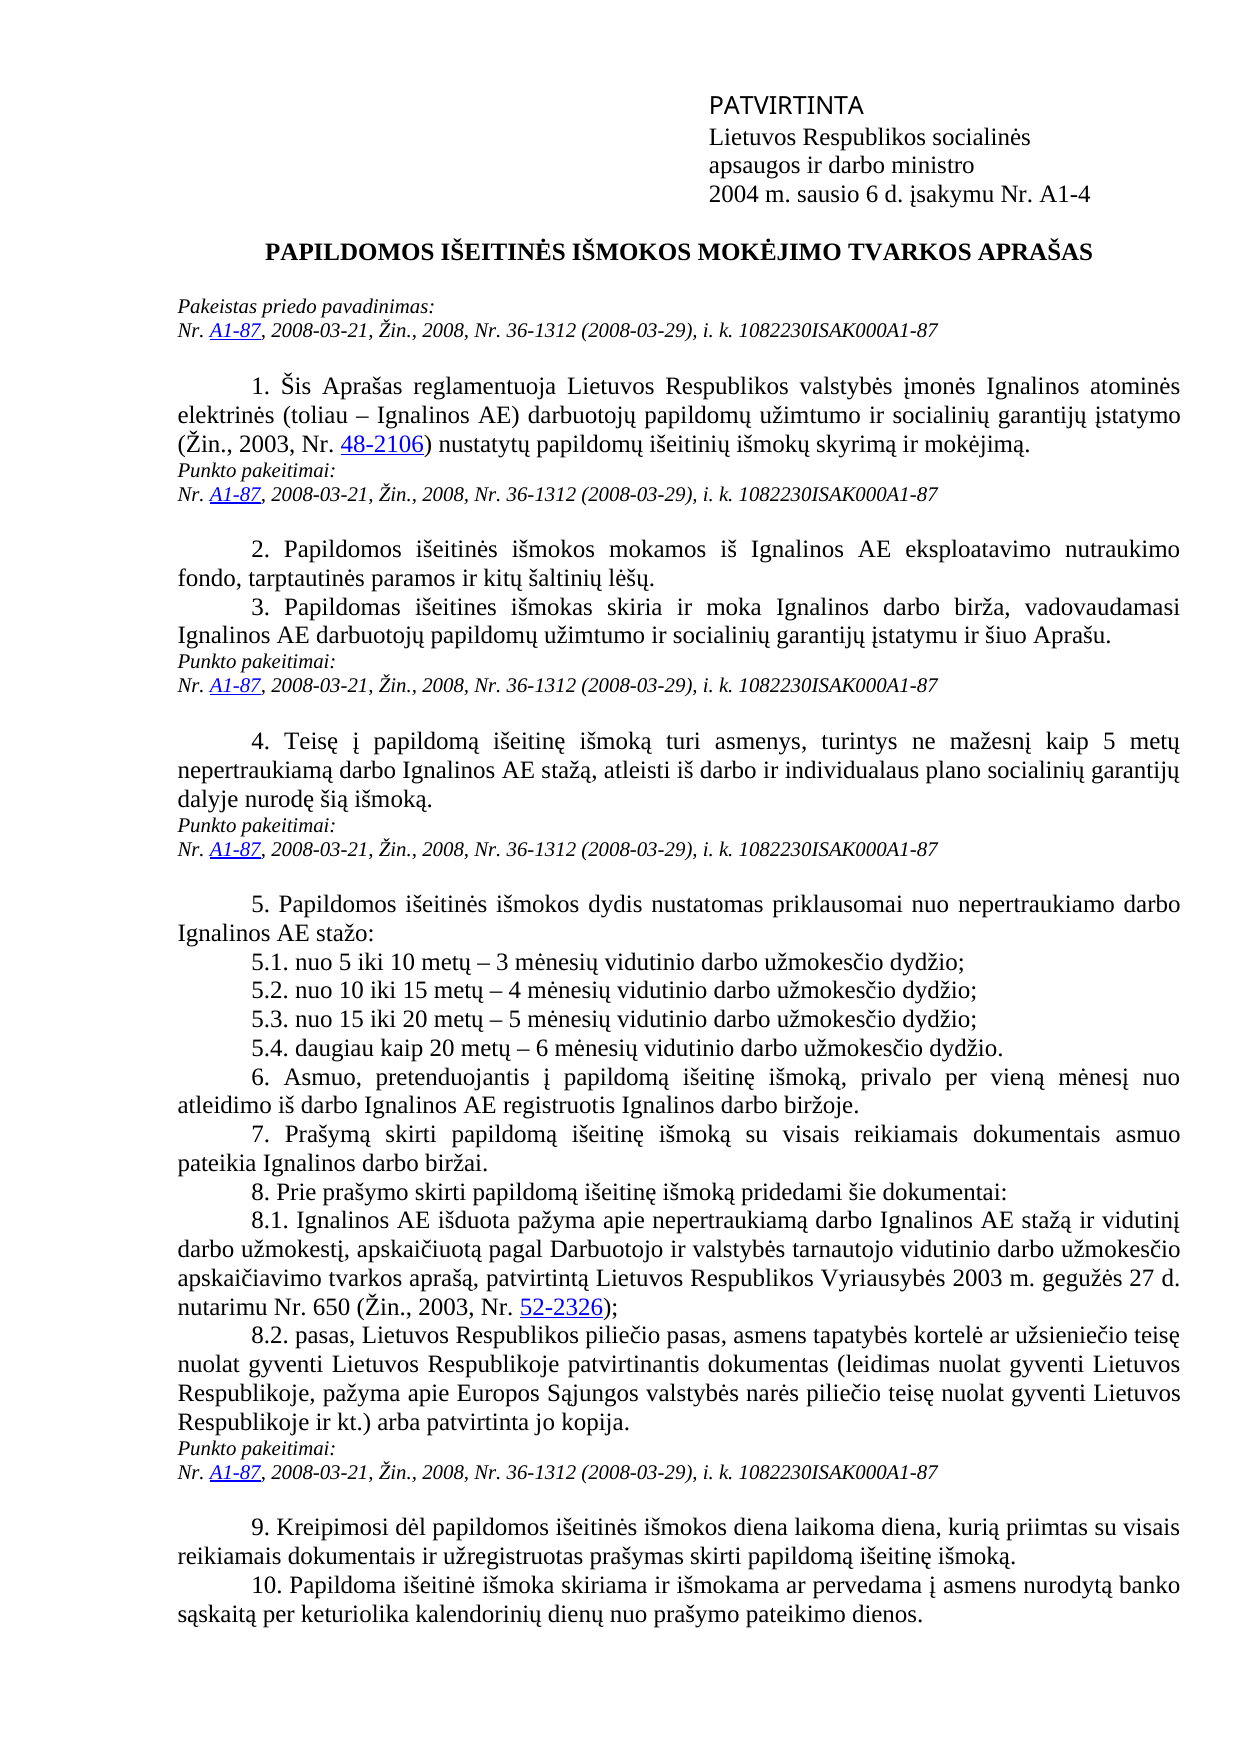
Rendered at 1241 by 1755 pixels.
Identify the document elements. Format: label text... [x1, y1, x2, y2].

text 7. Prašymą skirti papildomą išeitinę išmoką su visais reikiamais dokumentais asmuo pateikia Ignalinos darbo biržai. [177, 1119, 1181, 1177]
text 4. Teisę į papildomą išeitinę išmoką turi asmenys, turintys ne mažesnį kaip 5 metų nepertraukiamą darbo Ignalinos AE stažą, atleisti iš darbo ir individualaus plano socialinių garantijų dalyje nurodę šią išmoką. [177, 726, 1181, 812]
text 3. Papildomas išeitines išmokas skiria ir moka Ignalinos darbo birža, vadovaudamasi Ignalinos AE darbuotojų papildomų užimtumo ir socialinių garantijų įstatymu ir šiuo Aprašu. [177, 592, 1181, 649]
text PATVIRTINTA [177, 88, 1181, 122]
text Pakeistas priedo pavadinimas: [177, 294, 1181, 318]
text 8. Prie prašymo skirti papildomą išeitinę išmoką pridedami šie dokumentai: [177, 1177, 1181, 1206]
text PAPILDOMOS IŠEITINĖS IŠMOKOS MOKĖJIMO tvarkos aprašas [177, 237, 1181, 266]
text Lietuvos Respublikos socialinės [177, 122, 1181, 151]
text 8.1. Ignalinos AE išduota pažyma apie nepertraukiamą darbo Ignalinos AE stažą ir vidutinį darbo užmokestį, apskaičiuotą pagal Darbuotojo ir valstybės tarnautojo vidutinio darbo užmokesčio apskaičiavimo tvarkos aprašą, patvirtintą Lietuvos Respublikos Vyriausybės 2003 m. gegužės 27 d. nutarimu Nr. 650 (Žin., 2003, Nr. 52-2326); [177, 1206, 1181, 1321]
text 8.2. pasas, Lietuvos Respublikos piliečio pasas, asmens tapatybės kortelė ar užsieniečio teisę nuolat gyventi Lietuvos Respublikoje patvirtinantis dokumentas (leidimas nuolat gyventi Lietuvos Respublikoje, pažyma apie Europos Sąjungos valstybės narės piliečio teisę nuolat gyventi Lietuvos Respublikoje ir kt.) arba patvirtinta jo kopija. [177, 1321, 1181, 1436]
text 10. Papildoma išeitinė išmoka skiriama ir išmokama ar pervedama į asmens nurodytą banko sąskaitą per keturiolika kalendorinių dienų nuo prašymo pateikimo dienos. [177, 1570, 1181, 1627]
text Nr. A1-87, 2008-03-21, Žin., 2008, Nr. 36-1312 (2008-03-29), i. k. 1082230ISAK000A1-87 [177, 1460, 1181, 1484]
text 2004 m. sausio 6 d. įsakymu Nr. A1-4 [177, 179, 1181, 208]
text 2. Papildomos išeitinės išmokos mokamos iš Ignalinos AE eksploatavimo nutraukimo fondo, tarptautinės paramos ir kitų šaltinių lėšų. [177, 534, 1181, 592]
text Nr. A1-87, 2008-03-21, Žin., 2008, Nr. 36-1312 (2008-03-29), i. k. 1082230ISAK000A1-87 [177, 673, 1181, 697]
text Nr. A1-87, 2008-03-21, Žin., 2008, Nr. 36-1312 (2008-03-29), i. k. 1082230ISAK000A1-87 [177, 837, 1181, 861]
text 5.2. nuo 10 iki 15 metų – 4 mėnesių vidutinio darbo užmokesčio dydžio; [177, 976, 1181, 1004]
text 9. Kreipimosi dėl papildomos išeitinės išmokos diena laikoma diena, kurią priimtas su visais reikiamais dokumentais ir užregistruotas prašymas skirti papildomą išeitinę išmoką. [177, 1512, 1181, 1570]
text 1. Šis Aprašas reglamentuoja Lietuvos Respublikos valstybės įmonės Ignalinos atominės elektrinės (toliau – Ignalinos AE) darbuotojų papildomų užimtumo ir socialinių garantijų įstatymo (Žin., 2003, Nr. 48-2106) nustatytų papildomų išeitinių išmokų skyrimą ir mokėjimą. [177, 371, 1181, 457]
text 5.1. nuo 5 iki 10 metų – 3 mėnesių vidutinio darbo užmokesčio dydžio; [177, 947, 1181, 976]
text apsaugos ir darbo ministro [177, 151, 1181, 179]
text Nr. A1-87, 2008-03-21, Žin., 2008, Nr. 36-1312 (2008-03-29), i. k. 1082230ISAK000A1-87 [177, 482, 1181, 506]
text 5. Papildomos išeitinės išmokos dydis nustatomas priklausomai nuo nepertraukiamo darbo Ignalinos AE stažo: [177, 889, 1181, 947]
text 5.3. nuo 15 iki 20 metų – 5 mėnesių vidutinio darbo užmokesčio dydžio; [177, 1004, 1181, 1033]
text 5.4. daugiau kaip 20 metų – 6 mėnesių vidutinio darbo užmokesčio dydžio. [177, 1033, 1181, 1062]
text Nr. A1-87, 2008-03-21, Žin., 2008, Nr. 36-1312 (2008-03-29), i. k. 1082230ISAK000A1-87 [177, 318, 1181, 342]
text Punkto pakeitimai: [177, 812, 1181, 837]
text Punkto pakeitimai: [177, 457, 1181, 482]
text 6. Asmuo, pretenduojantis į papildomą išeitinę išmoką, privalo per vieną mėnesį nuo atleidimo iš darbo Ignalinos AE registruotis Ignalinos darbo biržoje. [177, 1062, 1181, 1119]
text Punkto pakeitimai: [177, 649, 1181, 673]
text Punkto pakeitimai: [177, 1436, 1181, 1460]
